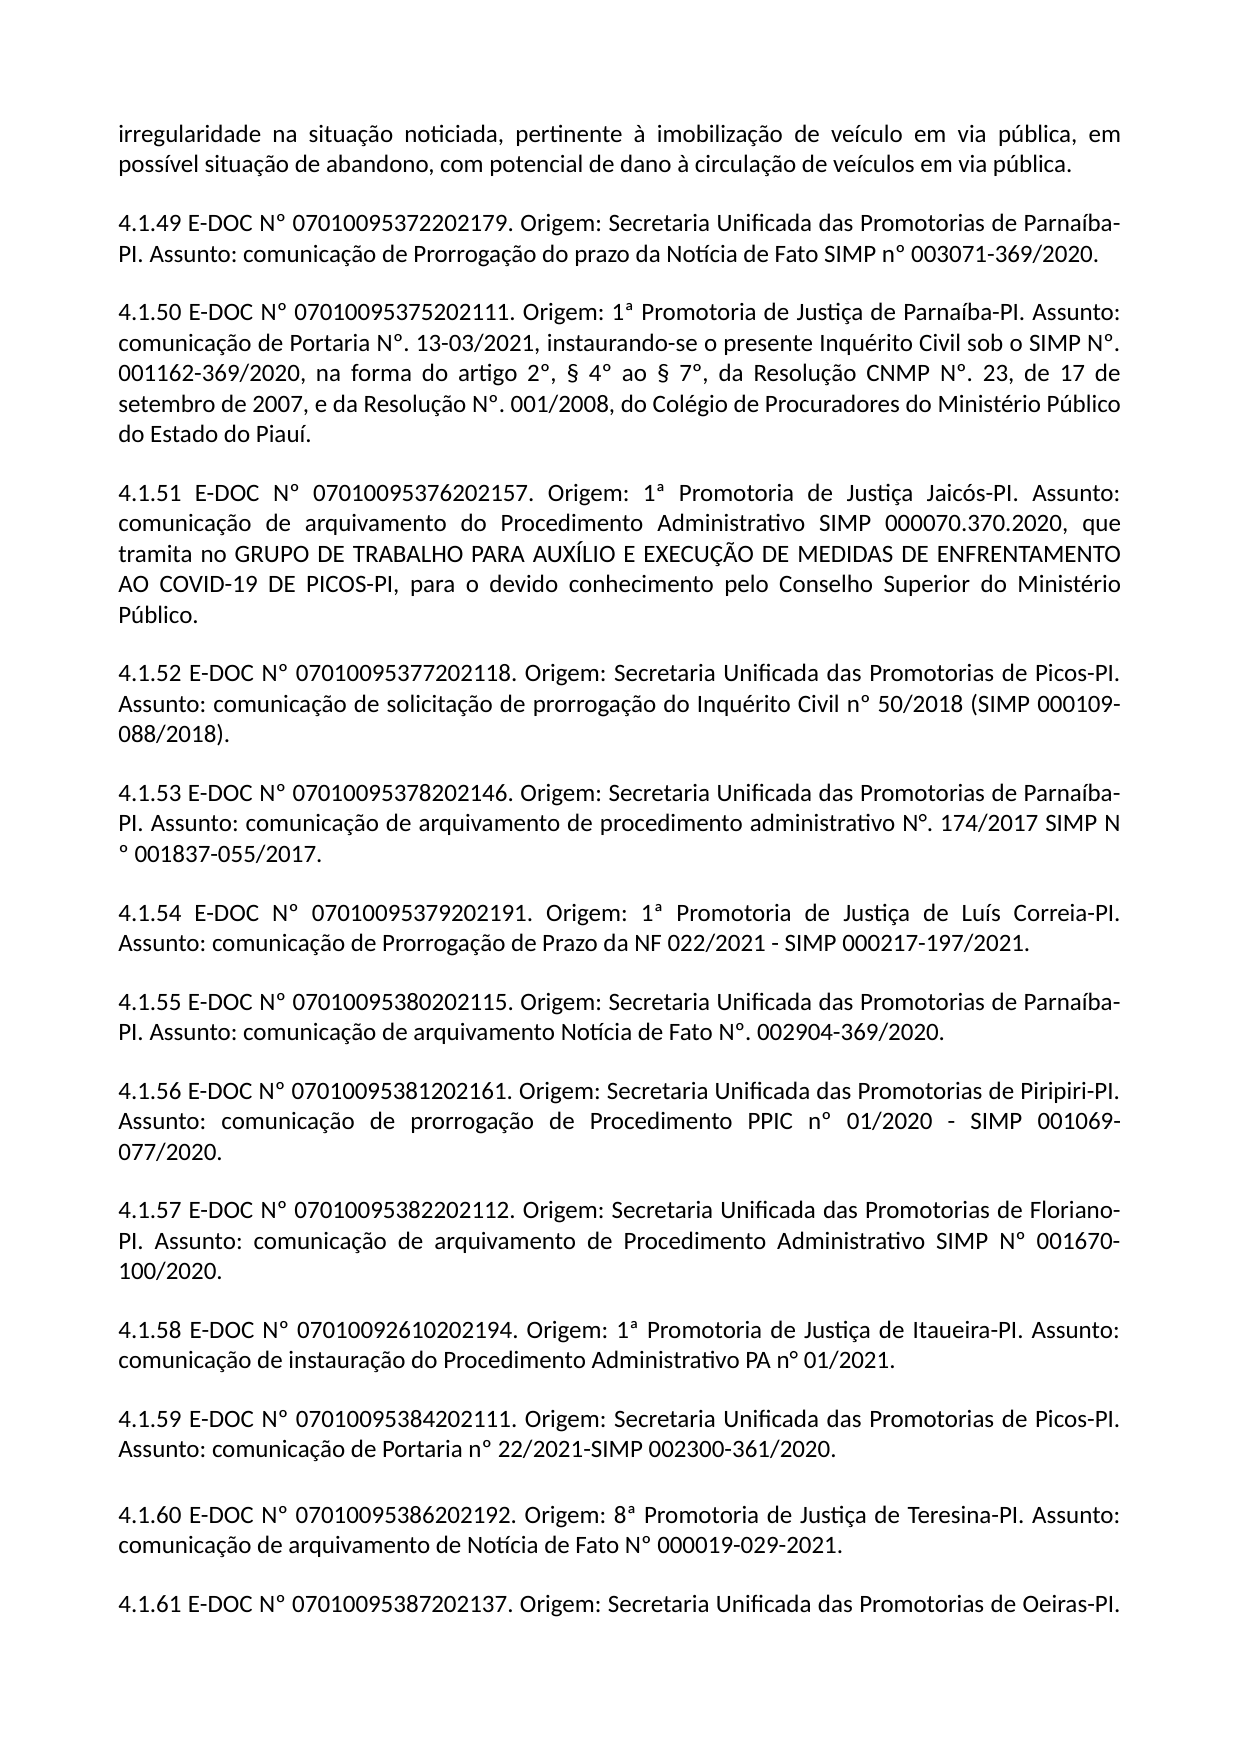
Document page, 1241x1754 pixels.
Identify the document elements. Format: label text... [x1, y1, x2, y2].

text 4.1.57 E-DOC Nº 07010095382202112. Origem: Secretaria Unificada das Promotorias de Floriano-PI. Assunto: comunicação de arquivamento de Procedimento Administrativo SIMP Nº 001670-100/2020. [118, 1194, 1122, 1286]
text 4.1.53 E-DOC Nº 07010095378202146. Origem: Secretaria Unificada das Promotorias de Parnaíba-PI. Assunto: comunicação de arquivamento de procedimento administrativo N°. 174/2017 SIMP N º 001837-055/2017. [118, 777, 1122, 869]
text irregularidade na situação noticiada, pertinente à imobilização de veículo em via pública, em possível situação de abandono, com potencial de dano à circulação de veículos em via pública. [118, 118, 1122, 179]
text 4.1.56 E-DOC Nº 07010095381202161. Origem: Secretaria Unificada das Promotorias de Piripiri-PI. Assunto: comunicação de prorrogação de Procedimento PPIC nº 01/2020 - SIMP 001069-077/2020. [118, 1075, 1122, 1166]
text 4.1.58 E-DOC Nº 07010092610202194. Origem: 1ª Promotoria de Justiça de Itaueira-PI. Assunto: comunicação de instauração do Procedimento Administrativo PA n° 01/2021. [118, 1314, 1122, 1375]
text 4.1.52 E-DOC Nº 07010095377202118. Origem: Secretaria Unificada das Promotorias de Picos-PI. Assunto: comunicação de solicitação de prorrogação do Inquérito Civil nº 50/2018 (SIMP 000109-088/2018). [118, 657, 1122, 749]
text 4.1.54 E-DOC Nº 07010095379202191. Origem: 1ª Promotoria de Justiça de Luís Correia-PI. Assunto: comunicação de Prorrogação de Prazo da NF 022/2021 - SIMP 000217-197/2021. [118, 897, 1122, 958]
text 4.1.55 E-DOC Nº 07010095380202115. Origem: Secretaria Unificada das Promotorias de Parnaíba-PI. Assunto: comunicação de arquivamento Notícia de Fato Nº. 002904-369/2020. [118, 986, 1122, 1047]
text 4.1.50 E-DOC Nº 07010095375202111. Origem: 1ª Promotoria de Justiça de Parnaíba-PI. Assunto: comunicação de Portaria Nº. 13-03/2021, instaurando-se o presente Inquérito Civil sob o SIMP Nº. 001162-369/2020, na forma do artigo 2º, § 4º ao § 7º, da Resolução CNMP Nº. 23, de 17 de setembro de 2007, e da Resolução Nº. 001/2008, do Colégio de Procuradores do Ministério Público do Estado do Piauí. [118, 296, 1122, 449]
text 4.1.49 E-DOC Nº 07010095372202179. Origem: Secretaria Unificada das Promotorias de Parnaíba-PI. Assunto: comunicação de Prorrogação do prazo da Notícia de Fato SIMP nº 003071-369/2020. [118, 207, 1122, 268]
text 4.1.51 E-DOC Nº 07010095376202157. Origem: 1ª Promotoria de Justiça Jaicós-PI. Assunto: comunicação de arquivamento do Procedimento Administrativo SIMP 000070.370.2020, que tramita no GRUPO DE TRABALHO PARA AUXÍLIO E EXECUÇÃO DE MEDIDAS DE ENFRENTAMENTO AO COVID-19 DE PICOS-PI, para o devido conhecimento pelo Conselho Superior do Ministério Público. [118, 477, 1122, 629]
text 4.1.59 E-DOC Nº 07010095384202111. Origem: Secretaria Unificada das Promotorias de Picos-PI. Assunto: comunicação de Portaria nº 22/2021-SIMP 002300-361/2020. [118, 1403, 1122, 1464]
text 4.1.60 E-DOC Nº 07010095386202192. Origem: 8ª Promotoria de Justiça de Teresina-PI. Assunto: comunicação de arquivamento de Notícia de Fato Nº 000019-029-2021. [118, 1499, 1122, 1560]
text 4.1.61 E-DOC Nº 07010095387202137. Origem: Secretaria Unificada das Promotorias de Oeiras-PI. [118, 1588, 1122, 1619]
